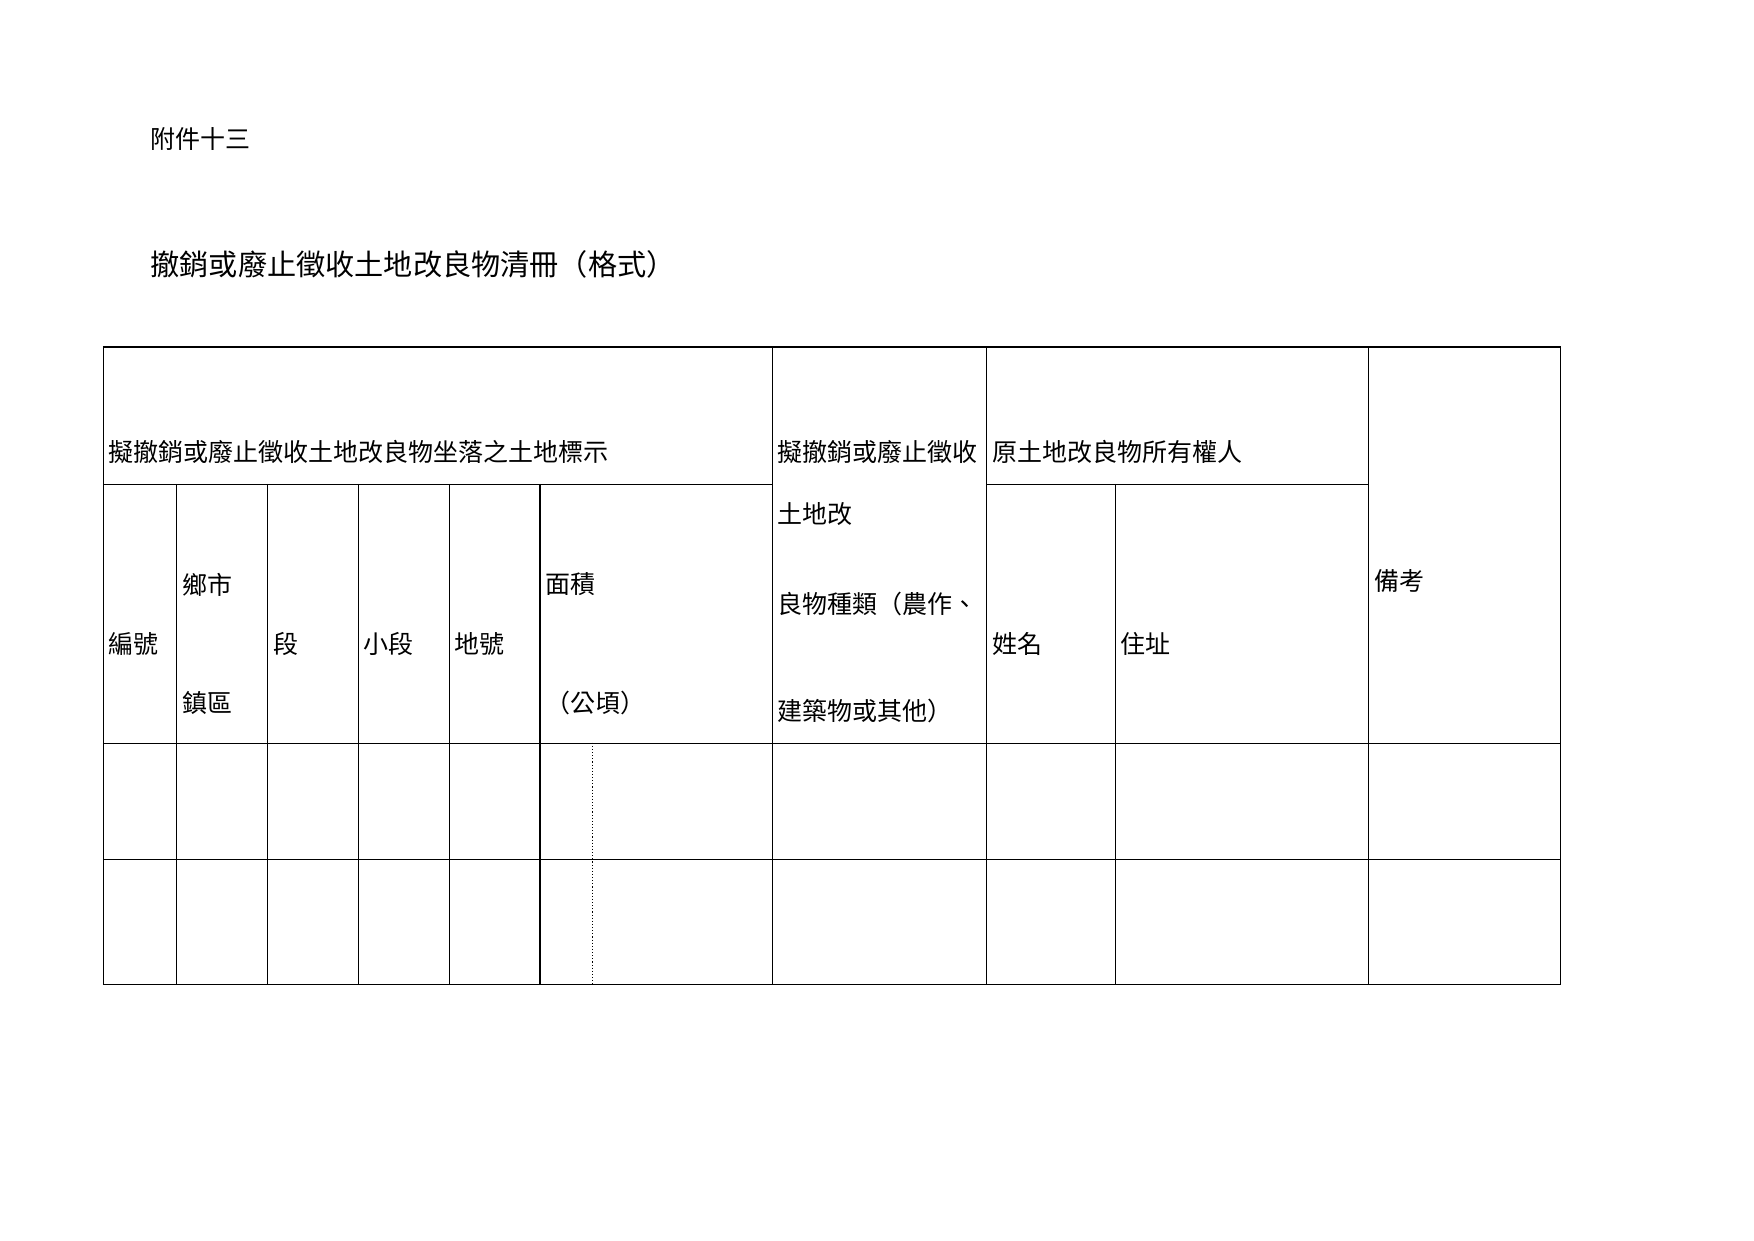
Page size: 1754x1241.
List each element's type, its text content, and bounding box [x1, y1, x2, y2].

table_header 擬撤銷或廢止徵收土地改 良物種類（農作、 建築物或其他） [773, 348, 986, 743]
table_cell [104, 860, 176, 984]
table_cell 段 [268, 485, 358, 743]
table_cell [773, 860, 986, 984]
text 附件十三 [150, 96, 1653, 159]
table_cell 鄉市 鎮區 [177, 485, 267, 743]
table_cell 小段 [359, 485, 449, 743]
table_cell 地號 [450, 485, 539, 743]
table_cell [177, 744, 267, 859]
table_cell [177, 860, 267, 984]
table_cell [1369, 744, 1560, 859]
table_cell [359, 744, 449, 859]
table_cell [450, 860, 539, 984]
table_cell [268, 860, 358, 984]
table_header 備考 [1369, 348, 1560, 743]
table_cell [593, 860, 772, 984]
table_header 原土地改良物所有權人 [987, 348, 1368, 484]
table_cell [987, 860, 1115, 984]
table_cell 面積 （公頃） [541, 485, 772, 743]
table_cell 住址 [1116, 485, 1368, 743]
table_cell [1369, 860, 1560, 984]
table_cell [268, 744, 358, 859]
table_cell [593, 744, 772, 859]
text 撤銷或廢止徵收土地改良物清冊（格式） [150, 221, 1653, 284]
table_cell [541, 744, 592, 859]
table_cell [987, 744, 1115, 859]
table_cell [541, 860, 592, 984]
table_header 擬撤銷或廢止徵收土地改良物坐落之土地標示 [104, 348, 772, 484]
table_cell [1116, 860, 1368, 984]
table_cell [104, 744, 176, 859]
table_cell 編號 [104, 485, 176, 743]
table_cell [359, 860, 449, 984]
table_cell [1116, 744, 1368, 859]
table_cell 姓名 [987, 485, 1115, 743]
table_cell [450, 744, 539, 859]
table_cell [773, 744, 986, 859]
